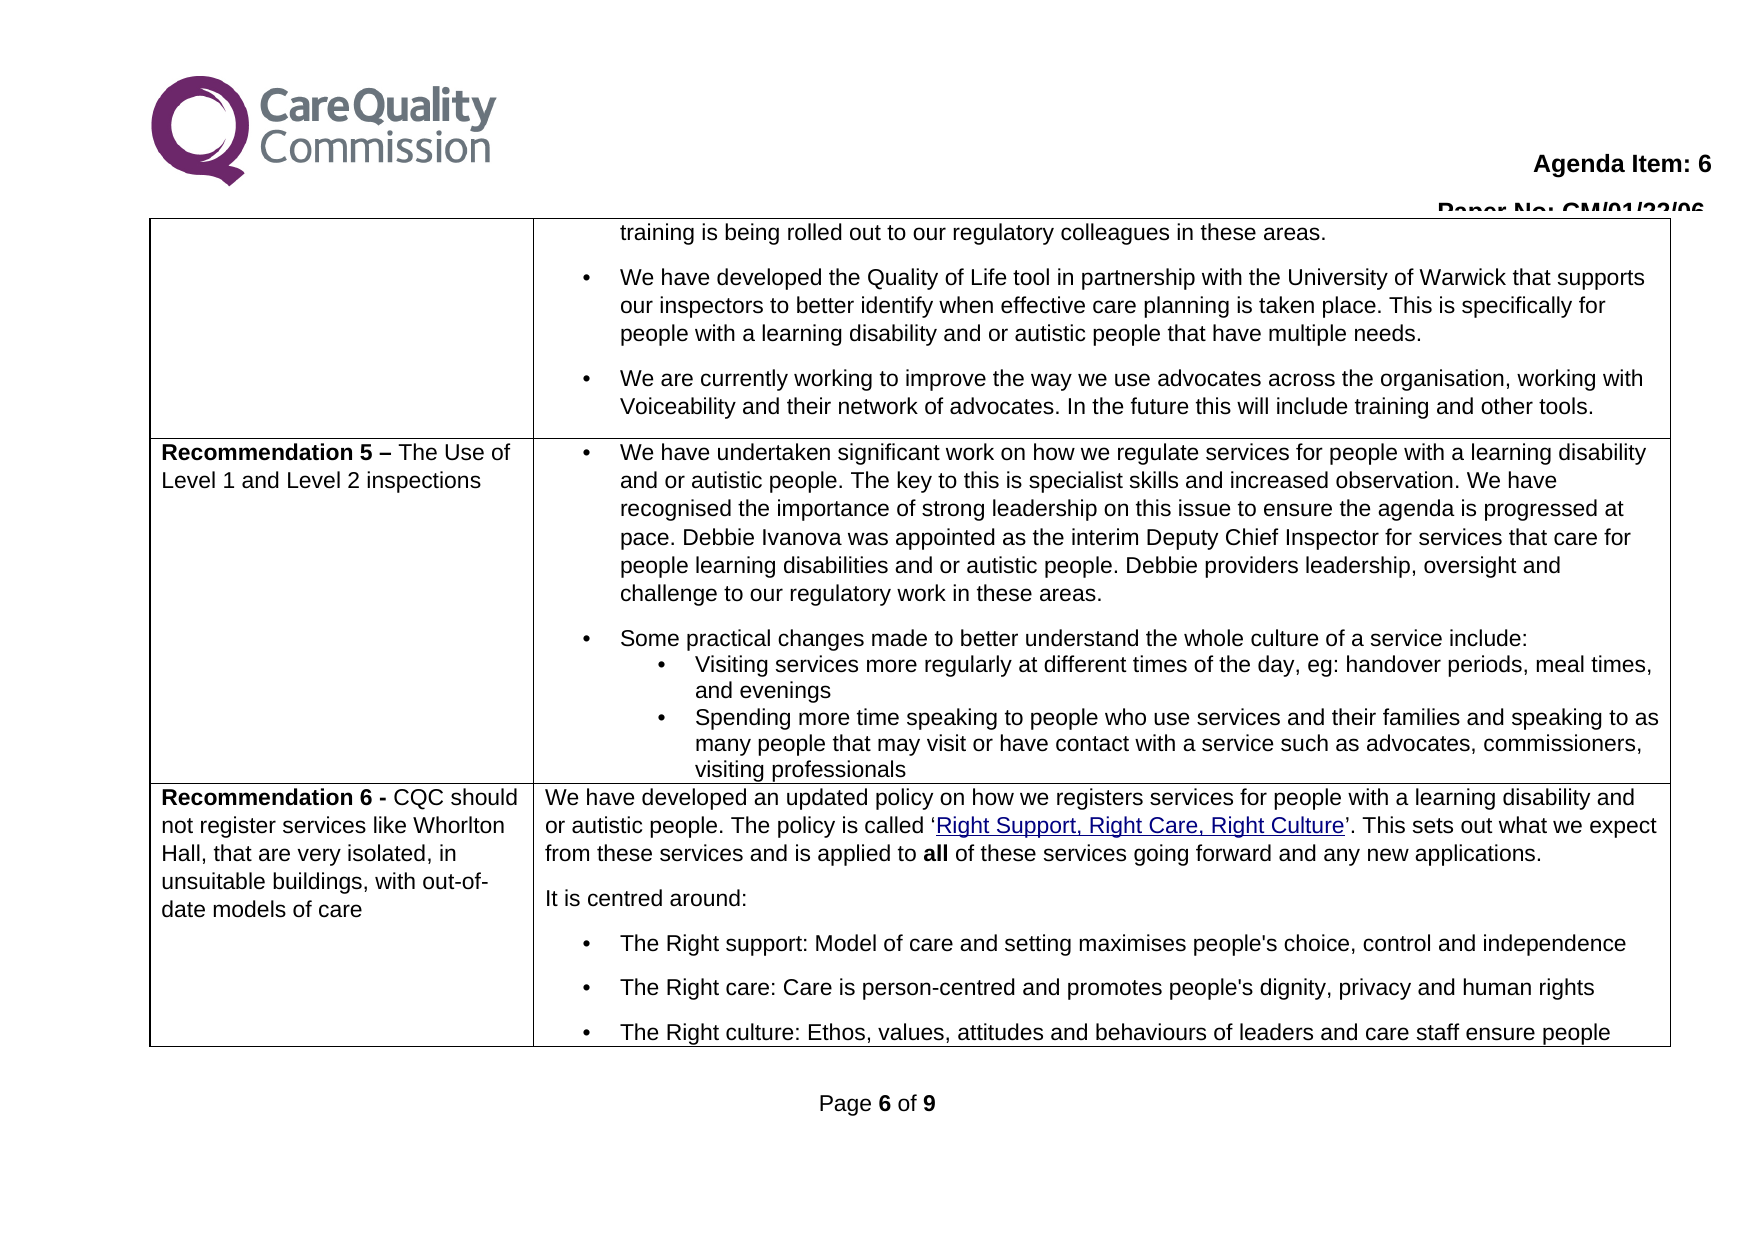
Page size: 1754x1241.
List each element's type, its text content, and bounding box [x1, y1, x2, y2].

table_cell Recommendation 6 - CQC should not register services like Whorlton Hall, that are very isolated, in unsuitable buildings, with out-of-date models of care [151, 784, 533, 1046]
table_cell We have developed a suite of communication tools to better enable our inspectors to reach people who have communication difficulties. This includes training on PECS (Picture Exchange System), MAKATON and BSL (British Sign Language) as well as the continued piloting of Talking Mats. Further training is being rolled out to our regulatory colleagues in these areas. We have developed the Quality of Life tool in partnership with the University of Warwick that supports our inspectors to better identify when effective care planning is taken place. This is specifically for people with a learning disability and or autistic people that have multiple needs. We are currently working to improve the way we use advocates across the organisation, working with Voiceability and their network of advocates. In the future this will include training and other tools. [534, 219, 1670, 438]
table_cell We have undertaken significant work on how we regulate services for people with a learning disability and or autistic people. The key to this is specialist skills and increased observation. We have recognised the importance of strong leadership on this issue to ensure the agenda is progressed at pace. Debbie Ivanova was appointed as the interim Deputy Chief Inspector for services that care for people learning disabilities and or autistic people. Debbie providers leadership, oversight and challenge to our regulatory work in these areas. Some practical changes made to better understand the whole culture of a service include: Visiting services more regularly at different times of the day, eg: handover periods, meal times, and evenings Spending more time speaking to people who use services and their families and speaking to as many people that may visit or have contact with a service such as advocates, commissioners, visiting professionals [534, 439, 1670, 783]
table_cell We have developed an updated policy on how we registers services for people with a learning disability and or autistic people. The policy is called ‘Right Support, Right Care, Right Culture’. This sets out what we expect from these services and is applied to all of these services going forward and any new applications. It is centred around: The Right support: Model of care and setting maximises people's choice, control and independence The Right care: Care is person-centred and promotes people's dignity, privacy and human rights The Right culture: Ethos, values, attitudes and behaviours of leaders and care staff ensure people using services lead confident, inclusive and empowered lives. We have been to court on a number of occasions in the last five years to challenge services that do not meet these requirements. In the majority of cases we won or the provider withdrew. [534, 784, 1670, 1046]
table_cell Recommendation 5 – The Use of Level 1 and Level 2 inspections [151, 439, 533, 783]
table_cell [151, 219, 533, 438]
